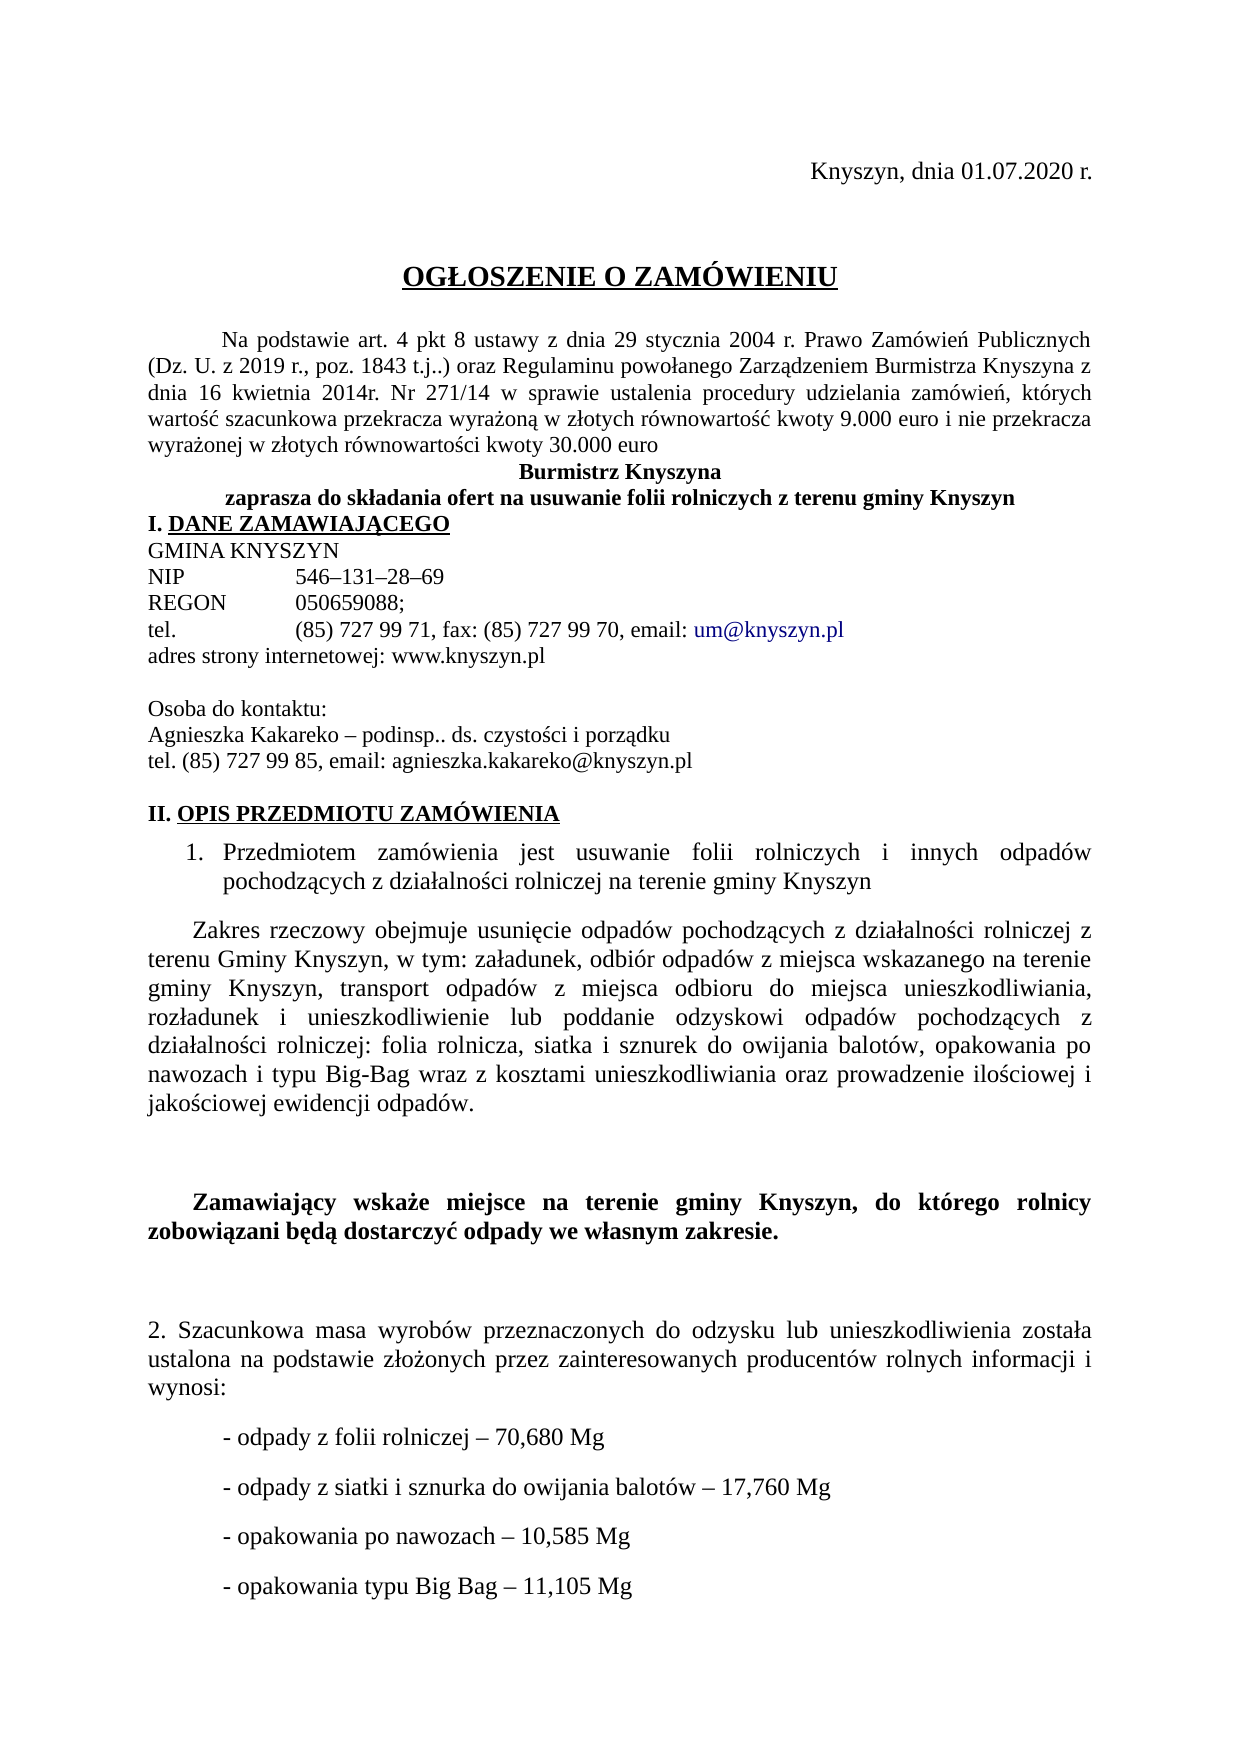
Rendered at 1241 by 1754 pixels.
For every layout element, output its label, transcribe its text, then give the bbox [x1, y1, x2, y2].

list Przedmiotem zamówienia jest usuwanie folii rolniczych i innych odpadów pochodzących z działalności rolniczej na terenie gminy Knyszyn [185, 837, 1093, 894]
text OGŁOSZENIE O ZAMÓWIENIU [148, 259, 1093, 292]
text Knyszyn, dnia 01.07.2020 r. [148, 156, 1093, 185]
text tel. (85) 727 99 85, email: agnieszka.kakareko@knyszyn.pl [148, 748, 1093, 774]
text Zakres rzeczowy obejmuje usunięcie odpadów pochodzących z działalności rolniczej z terenu Gminy Knyszyn, w tym: załadunek, odbiór odpadów z miejsca wskazanego na terenie gminy Knyszyn, transport odpadów z miejsca odbioru do miejsca unieszkodliwiania, rozładunek i unieszkodliwienie lub poddanie odzyskowi odpadów pochodzących z działalności rolniczej: folia rolnicza, siatka i sznurek do owijania balotów, opakowania po nawozach i typu Big-Bag wraz z kosztami unieszkodliwiania oraz prowadzenie ilościowej i jakościowej ewidencji odpadów. [148, 915, 1093, 1117]
text Na podstawie art. 4 pkt 8 ustawy z dnia 29 stycznia 2004 r. Prawo Zamówień Publicznych (Dz. U. z 2019 r., poz. 1843 t.j..) oraz Regulaminu powołanego Zarządzeniem Burmistrza Knyszyna z dnia 16 kwietnia 2014r. Nr 271/14 w sprawie ustalenia procedury udzielania zamówień, których wartość szacunkowa przekracza wyrażoną w złotych równowartość kwoty 9.000 euro i nie przekracza wyrażonej w złotych równowartości kwoty 30.000 euro [148, 326, 1093, 458]
text - opakowania typu Big Bag – 11,105 Mg [223, 1571, 1093, 1599]
text GMINA KNYSZYN [148, 537, 1093, 563]
text Osoba do kontaktu: [148, 695, 1093, 721]
text tel. (85) 727 99 71, fax: (85) 727 99 70, email: um@knyszyn.pl [148, 616, 1093, 642]
text - odpady z folii rolniczej – 70,680 Mg [223, 1422, 1093, 1451]
text Agnieszka Kakareko – podinsp.. ds. czystości i porządku [148, 721, 1093, 748]
text zaprasza do składania ofert na usuwanie folii rolniczych z terenu gminy Knyszyn [148, 484, 1093, 510]
text - opakowania po nawozach – 10,585 Mg [223, 1521, 1093, 1550]
text REGON 050659088; [148, 589, 1093, 616]
text - odpady z siatki i sznurka do owijania balotów – 17,760 Mg [223, 1472, 1093, 1500]
text II. OPIS PRZEDMIOTU ZAMÓWIENIA [148, 800, 1093, 827]
text 2. Szacunkowa masa wyrobów przeznaczonych do odzysku lub unieszkodliwienia została ustalona na podstawie złożonych przez zainteresowanych producentów rolnych informacji i wynosi: [148, 1315, 1093, 1401]
text NIP 546–131–28–69 [148, 563, 1093, 589]
text adres strony internetowej: www.knyszyn.pl [148, 642, 1093, 668]
text I. DANE ZAMAWIAJĄCEGO [148, 510, 1093, 537]
text Zamawiający wskaże miejsce na terenie gminy Knyszyn, do którego rolnicy zobowiązani będą dostarczyć odpady we własnym zakresie. [148, 1187, 1093, 1244]
text Burmistrz Knyszyna [148, 458, 1093, 484]
